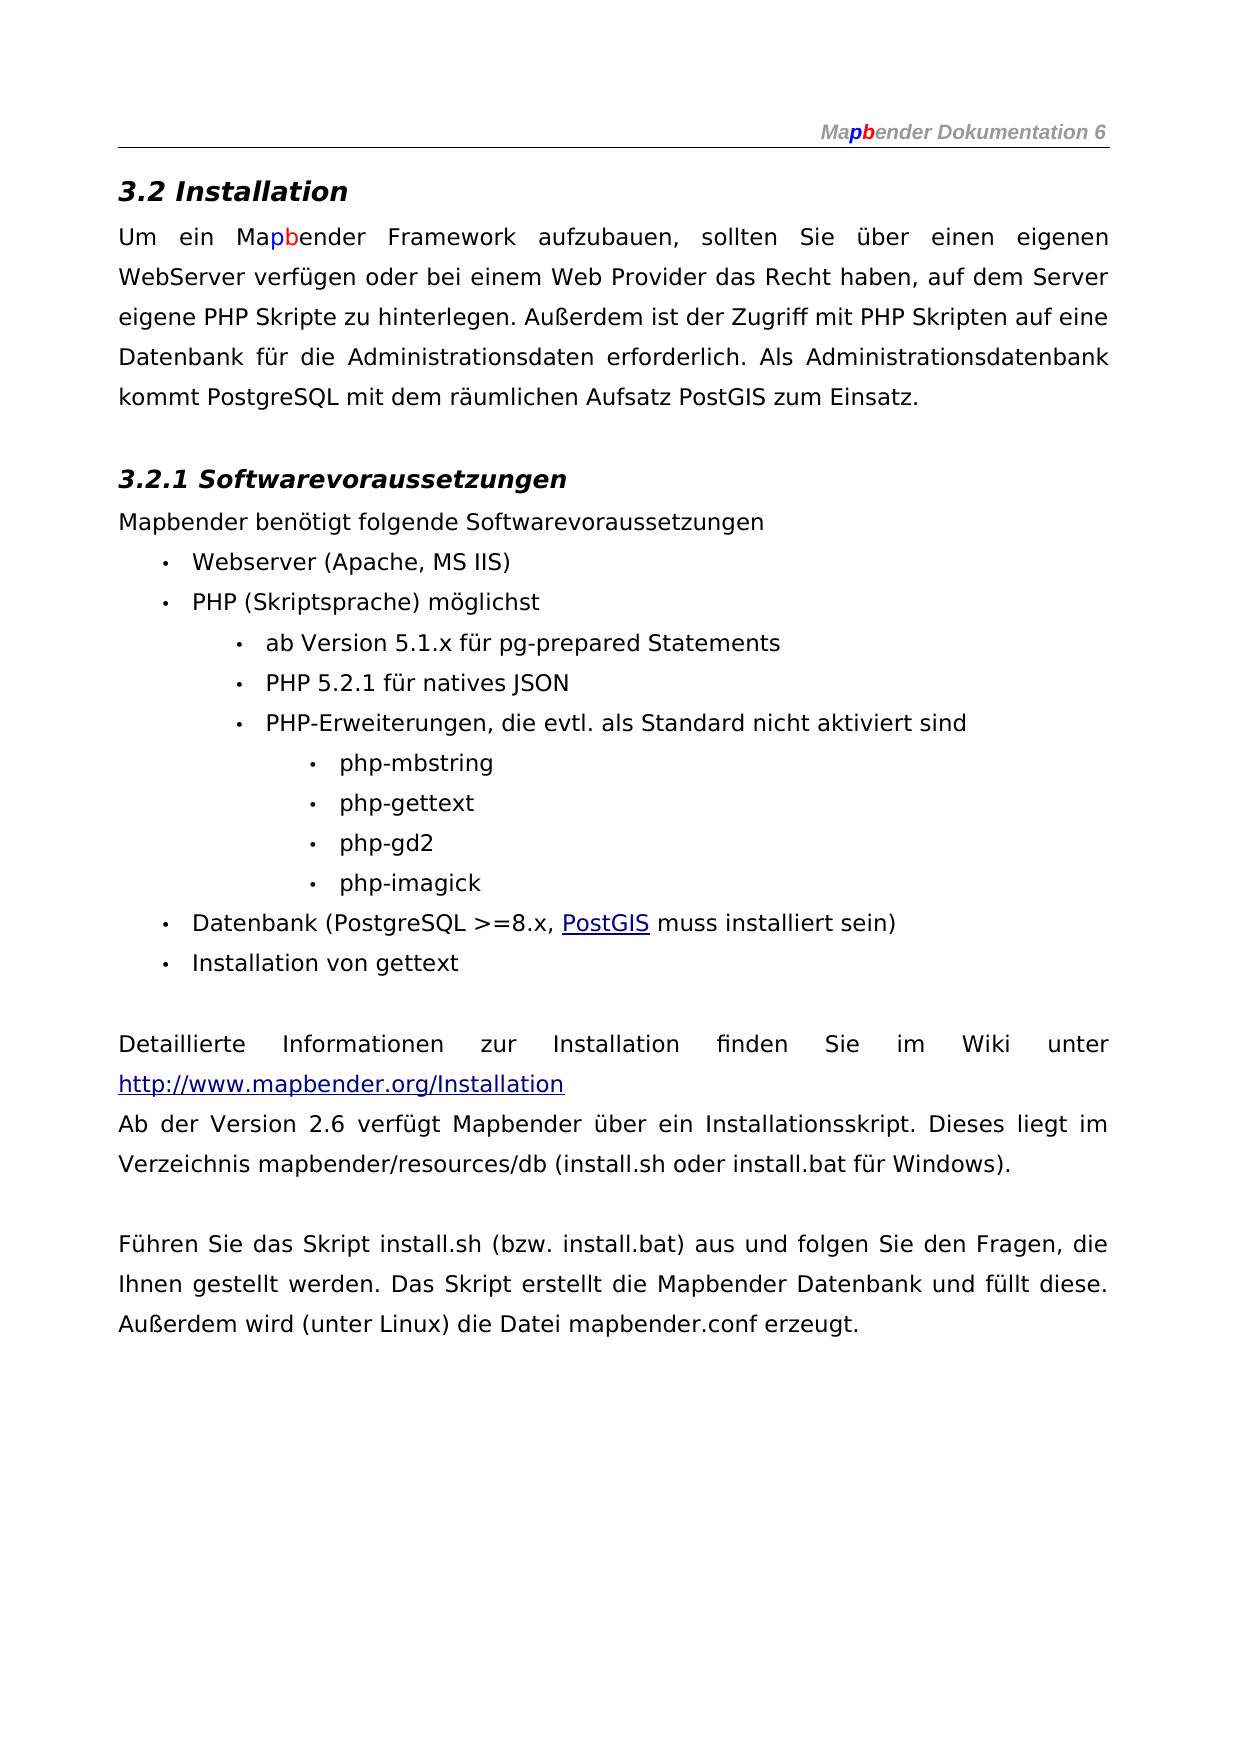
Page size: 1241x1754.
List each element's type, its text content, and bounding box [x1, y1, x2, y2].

list PHP (Skriptsprache) möglichst [162, 589, 1110, 616]
text Mapbender benötigt folgende Softwarevoraussetzungen [118, 509, 1110, 536]
list php-gd2 [309, 830, 1110, 857]
list php-imagick [309, 870, 1110, 897]
list Installation von gettext [162, 951, 1110, 977]
list PHP 5.2.1 für natives JSON [236, 670, 1110, 697]
list Datenbank (PostgreSQL >=8.x, PostGIS muss installiert sein) [162, 910, 1110, 937]
list ab Version 5.1.x für pg-prepared Statements [236, 630, 1110, 656]
text Ab der Version 2.6 verfügt Mapbender über ein Installationsskript. Dieses liegt im Verzeichnis mapbender/resources/db (install.sh oder install.bat für Windows). [118, 1111, 1110, 1178]
list php-mbstring [309, 750, 1110, 777]
text Führen Sie das Skript install.sh (bzw. install.bat) aus und folgen Sie den Fragen, die Ihnen gestellt werden. Das Skript erstellt die Mapbender Datenbank und füllt diese. Außerdem wird (unter Linux) die Datei mapbender.conf erzeugt. [118, 1231, 1110, 1338]
list php-gettext [309, 790, 1110, 817]
list PHP-Erweiterungen, die evtl. als Standard nicht aktiviert sind [236, 710, 1110, 737]
text Um ein Mapbender Framework aufzubauen, sollten Sie über einen eigenen WebServer verfügen oder bei einem Web Provider das Recht haben, auf dem Server eigene PHP Skripte zu hinterlegen. Außerdem ist der Zugriff mit PHP Skripten auf eine Datenbank für die Administrationsdaten erforderlich. Als Administrationsdatenbank kommt PostgreSQL mit dem räumlichen Aufsatz PostGIS zum Einsatz. [118, 224, 1110, 411]
subtitle Installation [118, 177, 1122, 208]
subtitle Softwarevoraussetzungen [118, 466, 1110, 495]
text Detaillierte Informationen zur Installation finden Sie im Wiki unter http://www.mapbender.org/Installation [118, 1031, 1110, 1098]
list Webserver (Apache, MS IIS) [162, 549, 1110, 576]
